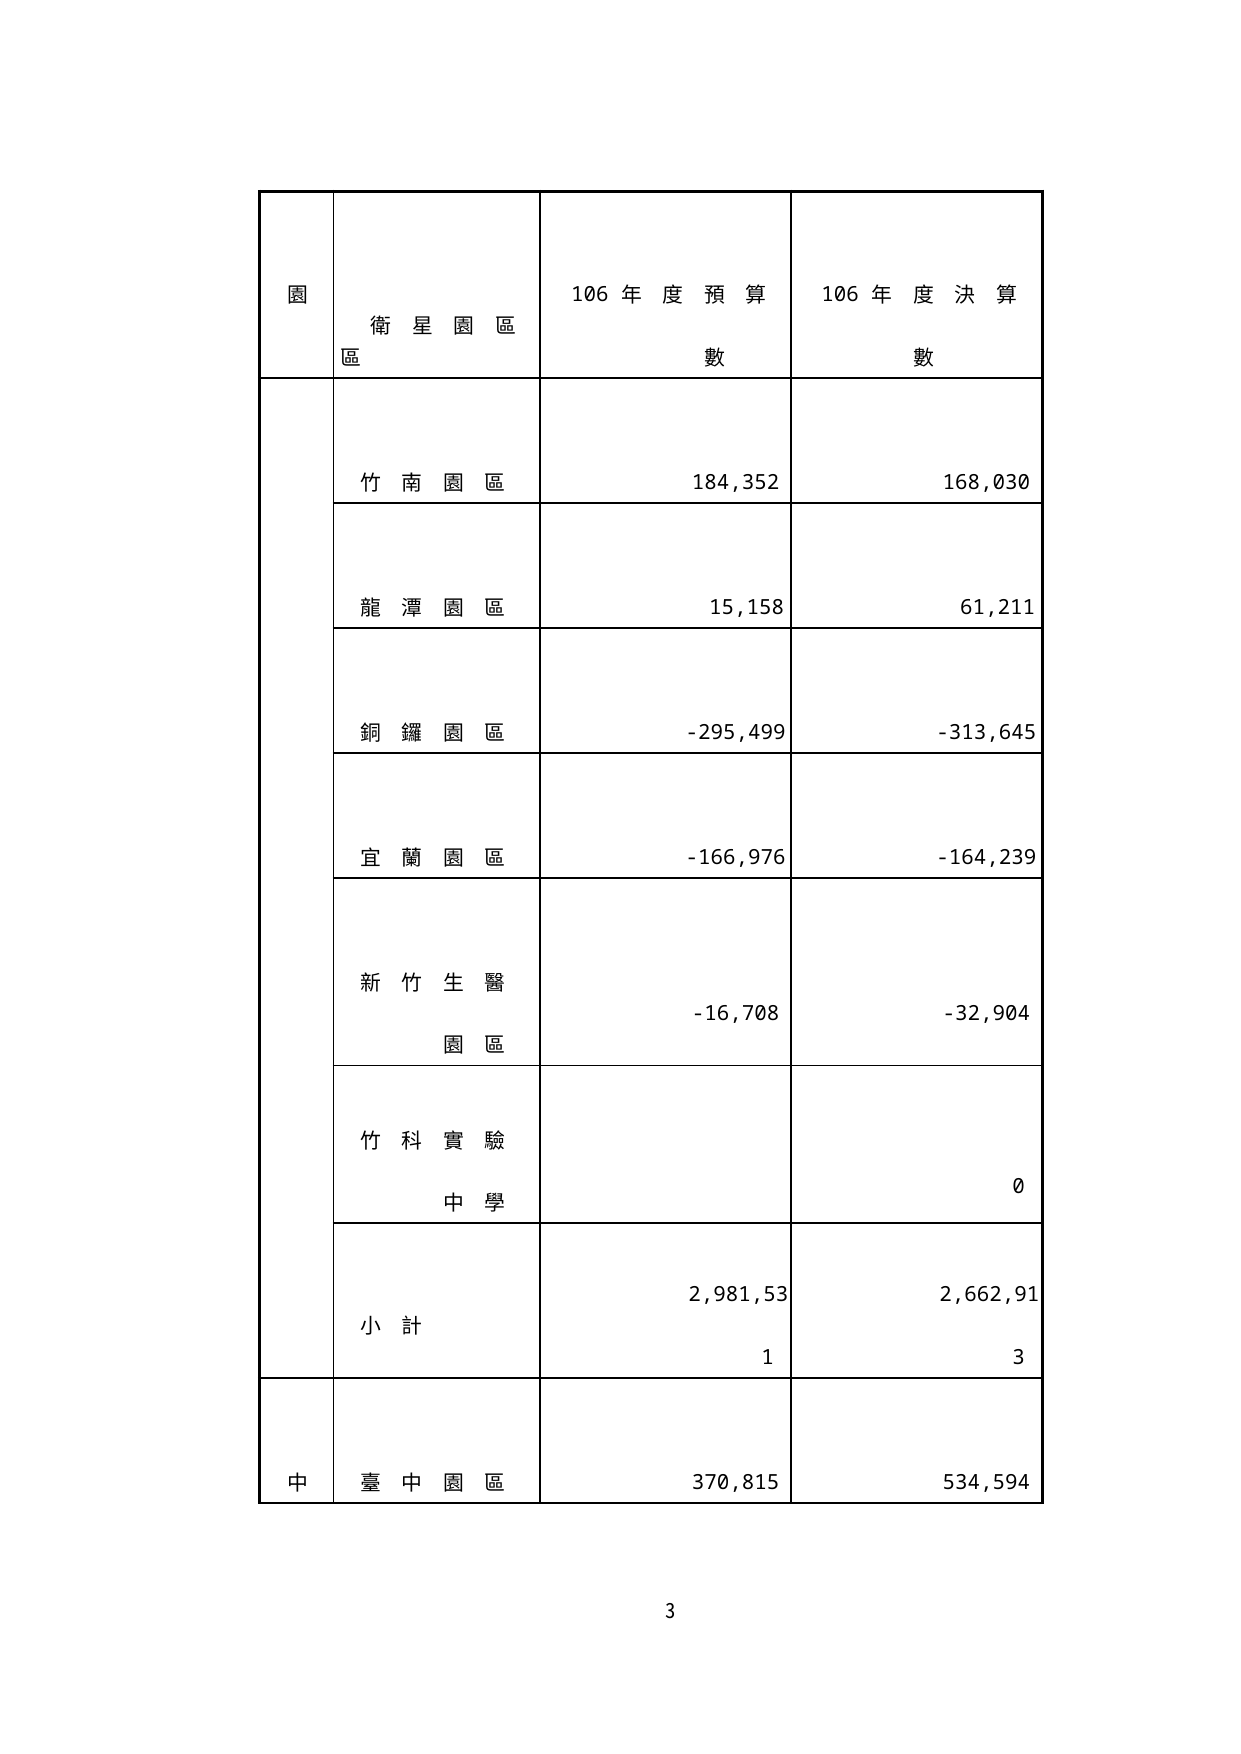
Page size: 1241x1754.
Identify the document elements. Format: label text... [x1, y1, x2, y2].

table_cell 宜蘭園區 [334, 754, 539, 877]
table_cell -16,708 [541, 879, 790, 1064]
table_cell -32,904 [792, 879, 1041, 1064]
table_header 園區 [261, 193, 333, 377]
table_cell 61,211 [792, 504, 1041, 627]
table_cell 龍潭園區 [334, 504, 539, 627]
table_header 106年度決算數 [792, 193, 1041, 377]
table_cell -295,499 [541, 629, 790, 752]
table_cell -164,239 [792, 754, 1041, 877]
table_cell 15,158 [541, 504, 790, 627]
table_cell -166,976 [541, 754, 790, 877]
table_cell 2,662,913 [792, 1224, 1041, 1377]
table_cell 竹科實驗中學 [334, 1066, 539, 1222]
table_header 衛星園區 [334, 193, 539, 377]
table_cell 新竹生醫園區 [334, 879, 539, 1064]
table_cell 370,815 [541, 1379, 790, 1502]
table_cell 竹科 [261, 379, 333, 1377]
table_cell 2,981,531 [541, 1224, 790, 1377]
table_cell 竹南園區 [334, 379, 539, 502]
table_cell 臺中園區 [334, 1379, 539, 1502]
table_cell 534,594 [792, 1379, 1041, 1502]
table_cell -313,645 [792, 629, 1041, 752]
table_cell 168,030 [792, 379, 1041, 502]
table_cell 0 [792, 1066, 1041, 1222]
table_cell [541, 1066, 790, 1222]
table_cell 小計 [334, 1224, 539, 1377]
table_cell 184,352 [541, 379, 790, 502]
table_cell 中科 [261, 1379, 333, 1502]
table_cell 銅鑼園區 [334, 629, 539, 752]
table_header 106年度預算數 [541, 193, 790, 377]
